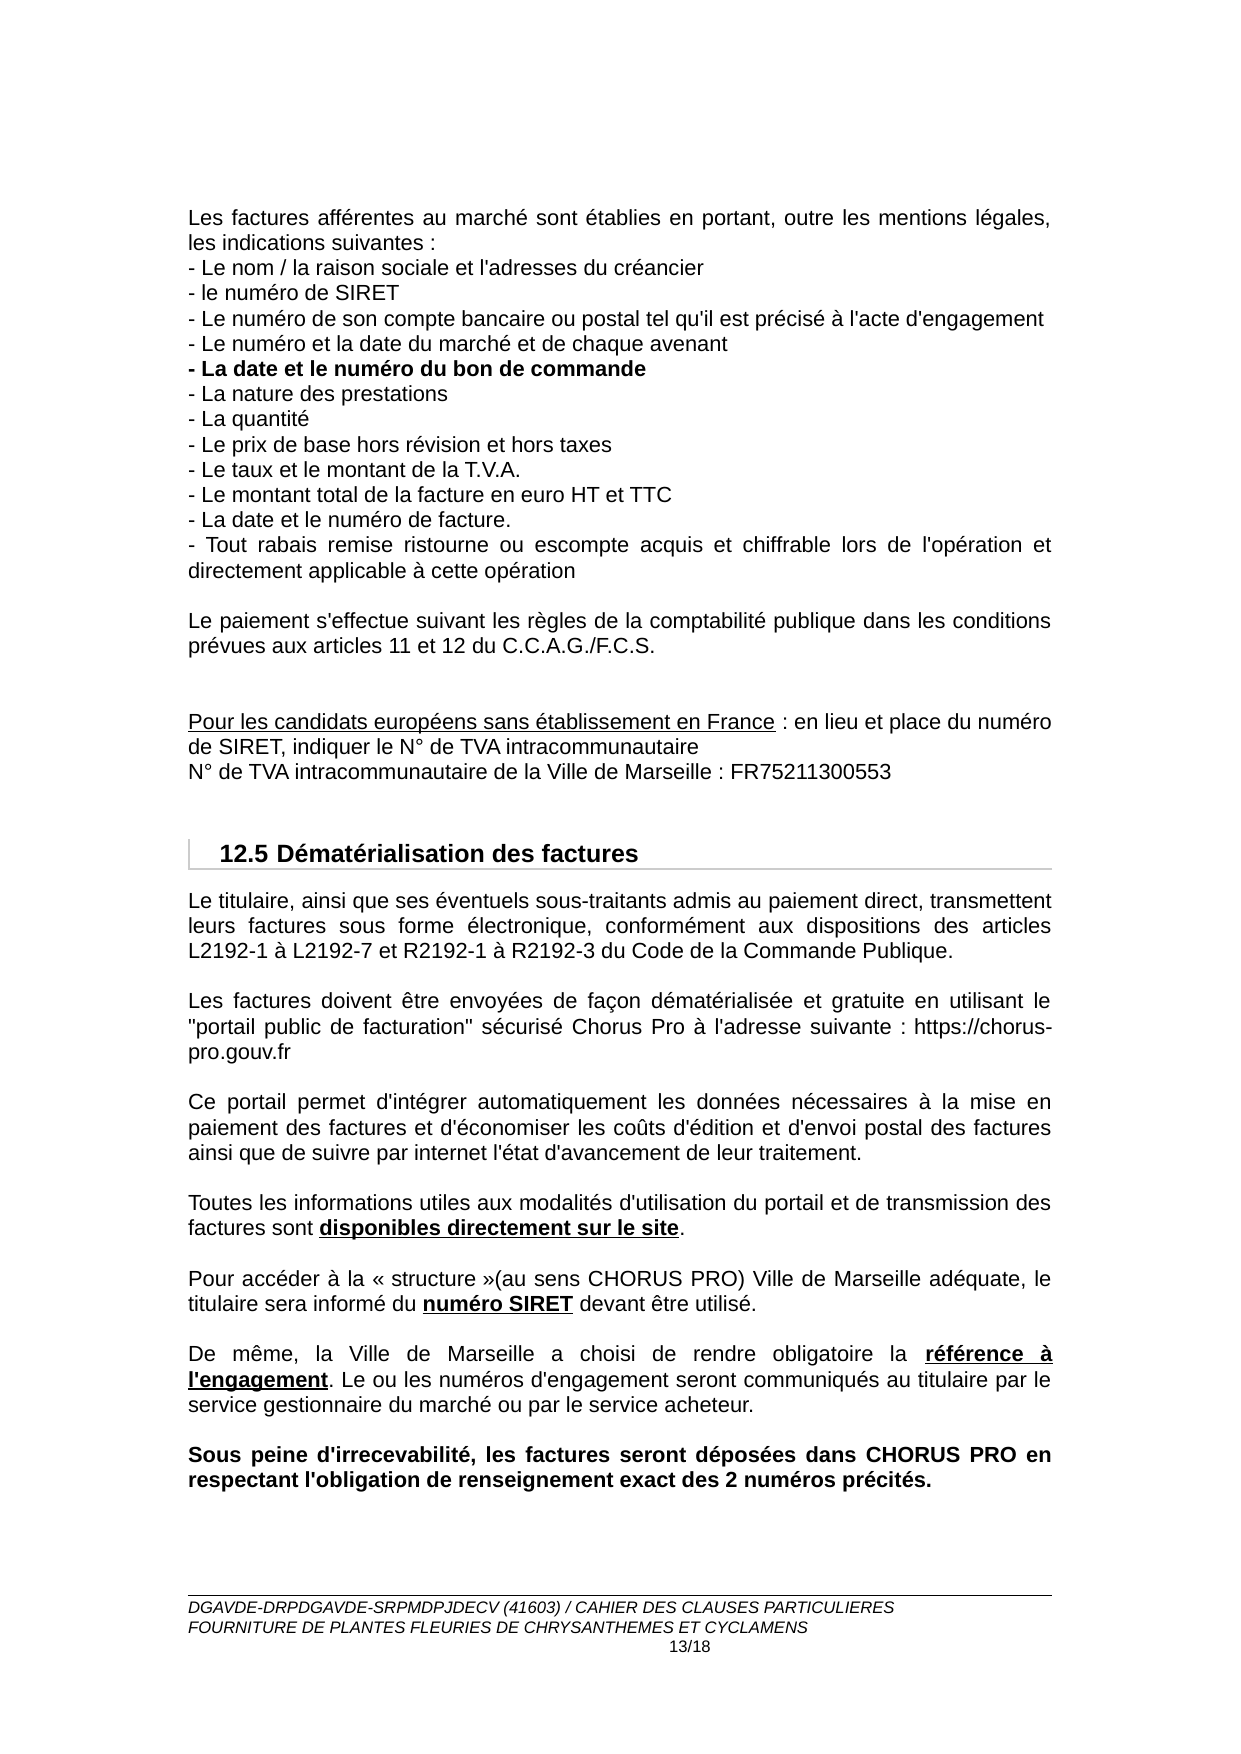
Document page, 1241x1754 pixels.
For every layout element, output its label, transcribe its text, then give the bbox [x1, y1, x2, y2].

text Le titulaire, ainsi que ses éventuels sous-traitants admis au paiement direct, transmettent leurs factures sous forme électronique, conformément aux dispositions des articles L2192-1 à L2192-7 et R2192-1 à R2192-3 du Code de la Commande Publique. [188, 888, 1052, 963]
text - Le prix de base hors révision et hors taxes [188, 431, 1052, 457]
text Pour accéder à la « structure »(au sens CHORUS PRO) Ville de Marseille adéquate, le titulaire sera informé du numéro SIRET devant être utilisé. [188, 1266, 1052, 1316]
text Le paiement s'effectue suivant les règles de la comptabilité publique dans les conditions prévues aux articles 11 et 12 du C.C.A.G./F.C.S. [188, 608, 1052, 658]
text - Le montant total de la facture en euro HT et TTC [188, 482, 1052, 507]
text - La date et le numéro du bon de commande [188, 356, 1052, 381]
text Sous peine d'irrecevabilité, les factures seront déposées dans CHORUS PRO en respectant l'obligation de renseignement exact des 2 numéros précités. [188, 1442, 1052, 1493]
text - Tout rabais remise ristourne ou escompte acquis et chiffrable lors de l'opération et directement applicable à cette opération [188, 532, 1052, 583]
text - La date et le numéro de facture. [188, 507, 1052, 532]
text - La quantité [188, 406, 1052, 431]
text Ce portail permet d'intégrer automatiquement les données nécessaires à la mise en paiement des factures et d'économiser les coûts d'édition et d'envoi postal des factures ainsi que de suivre par internet l'état d'avancement de leur traitement. [188, 1089, 1052, 1165]
text - La nature des prestations [188, 381, 1052, 406]
text De même, la Ville de Marseille a choisi de rendre obligatoire la référence à l'engagement. Le ou les numéros d'engagement seront communiqués au titulaire par le service gestionnaire du marché ou par le service acheteur. [188, 1341, 1052, 1417]
text Toutes les informations utiles aux modalités d'utilisation du portail et de transmission des factures sont disponibles directement sur le site. [188, 1190, 1052, 1241]
text - Le nom / la raison sociale et l'adresses du créancier [188, 255, 1052, 280]
text N° de TVA intracommunautaire de la Ville de Marseille : FR75211300553 [188, 759, 1052, 784]
text Les factures afférentes au marché sont établies en portant, outre les mentions légales, les indications suivantes : [188, 204, 1052, 255]
subtitle Dématérialisation des factures [190, 839, 1052, 868]
text Pour les candidats européens sans établissement en France : en lieu et place du numéro de SIRET, indiquer le N° de TVA intracommunautaire [188, 709, 1052, 759]
text - Le taux et le montant de la T.V.A. [188, 457, 1052, 482]
text - Le numéro de son compte bancaire ou postal tel qu'il est précisé à l'acte d'engagement [188, 305, 1052, 331]
text - Le numéro et la date du marché et de chaque avenant [188, 331, 1052, 356]
text - le numéro de SIRET [188, 280, 1052, 305]
text Les factures doivent être envoyées de façon dématérialisée et gratuite en utilisant le "portail public de facturation" sécurisé Chorus Pro à l'adresse suivante : https://chorus-pro.gouv.fr [188, 988, 1052, 1064]
